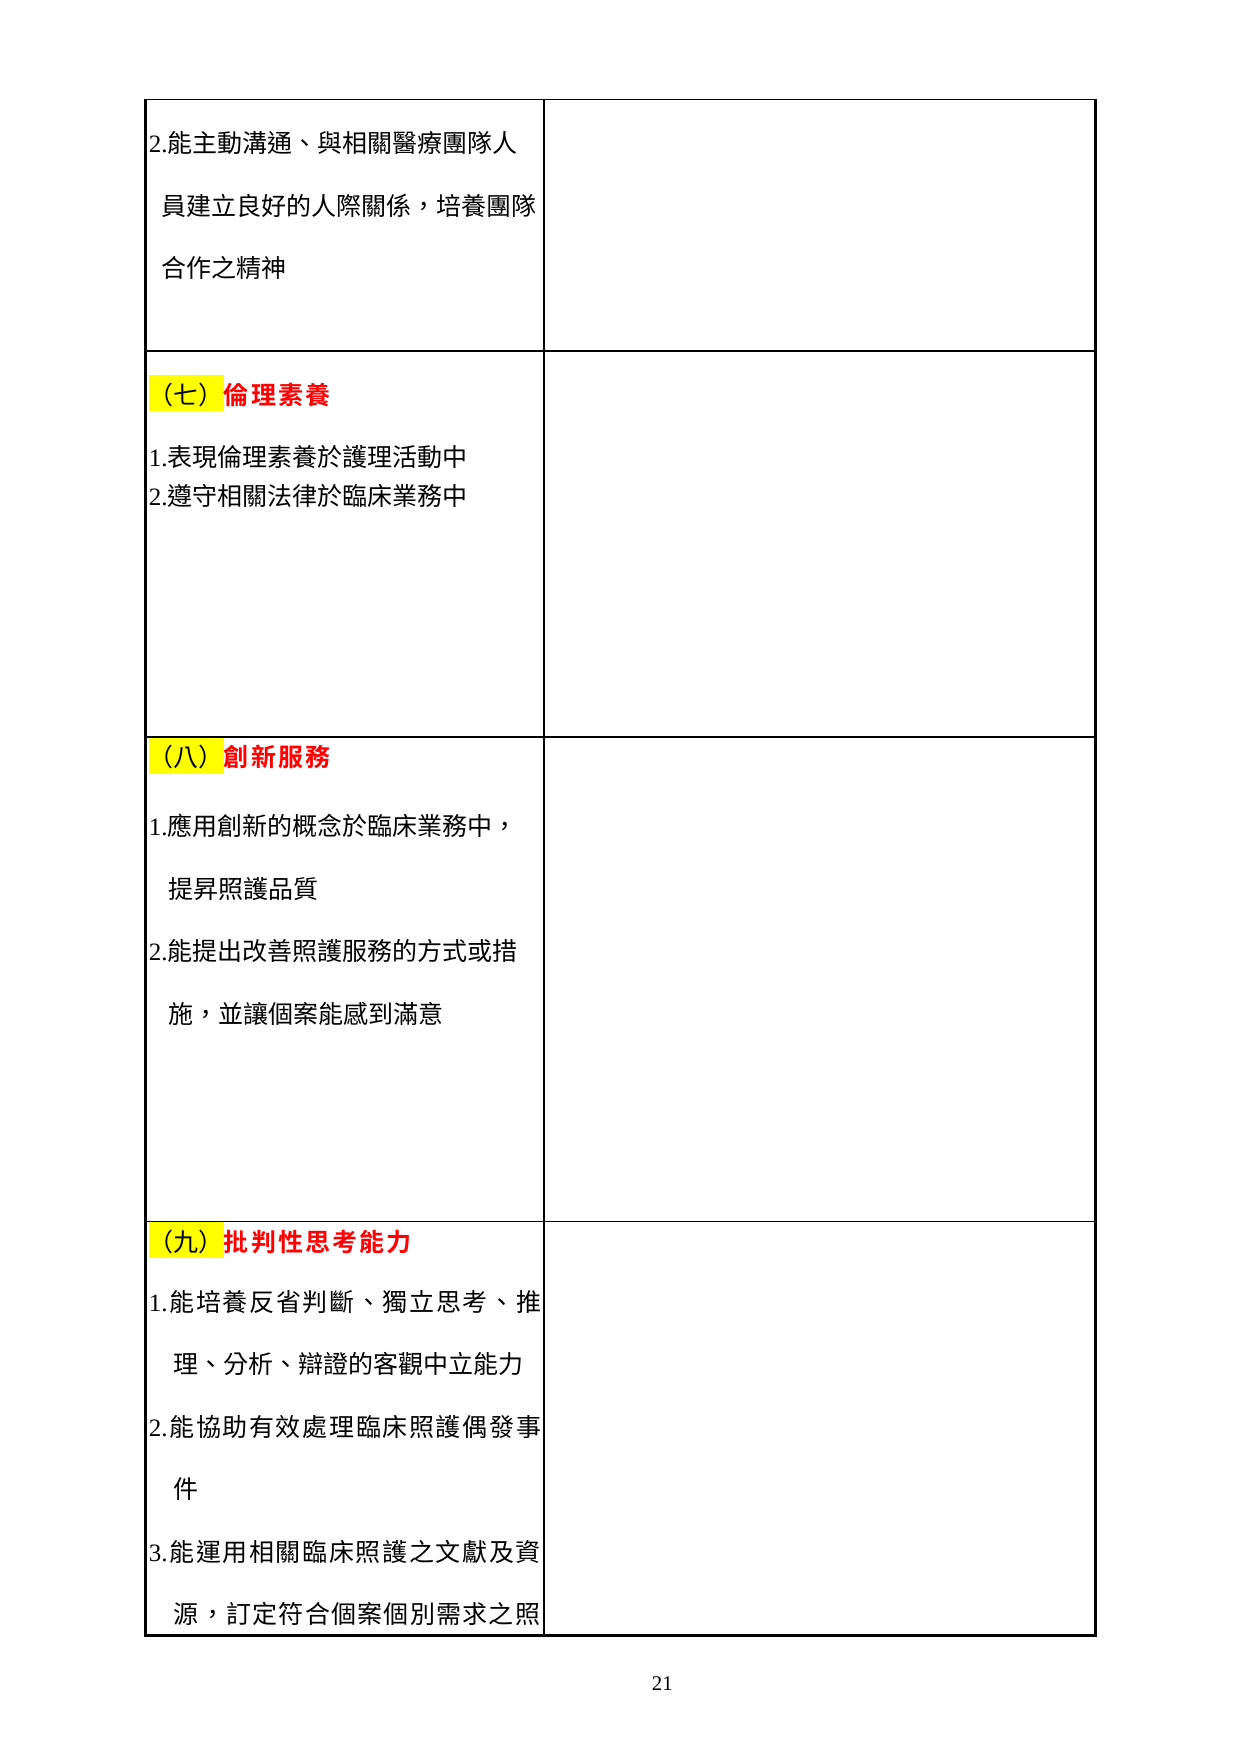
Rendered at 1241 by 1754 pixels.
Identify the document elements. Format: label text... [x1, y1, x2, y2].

table_cell [545, 1222, 1094, 1633]
table_cell 2.能主動溝通、與相關醫療團隊人員建立良好的人際關係，培養團隊合作之精神 [147, 100, 543, 350]
table_cell [545, 738, 1094, 1221]
table_cell （九）批判性思考能力 1.能培養反省判斷、獨立思考、推理、分析、辯證的客觀中立能力 2.能協助有效處理臨床照護偶發事件 3.能運用相關臨床照護之文獻及資源，訂定符合個案個別需求之照 [147, 1222, 543, 1633]
table_cell [545, 100, 1094, 350]
table_cell （八）創新服務 1.應用創新的概念於臨床業務中，提昇照護品質 2.能提出改善照護服務的方式或措施，並讓個案能感到滿意 [147, 738, 543, 1221]
table_cell （七）倫理素養 1.表現倫理素養於護理活動中 2.遵守相關法律於臨床業務中 [147, 352, 543, 736]
table_cell [545, 352, 1094, 736]
